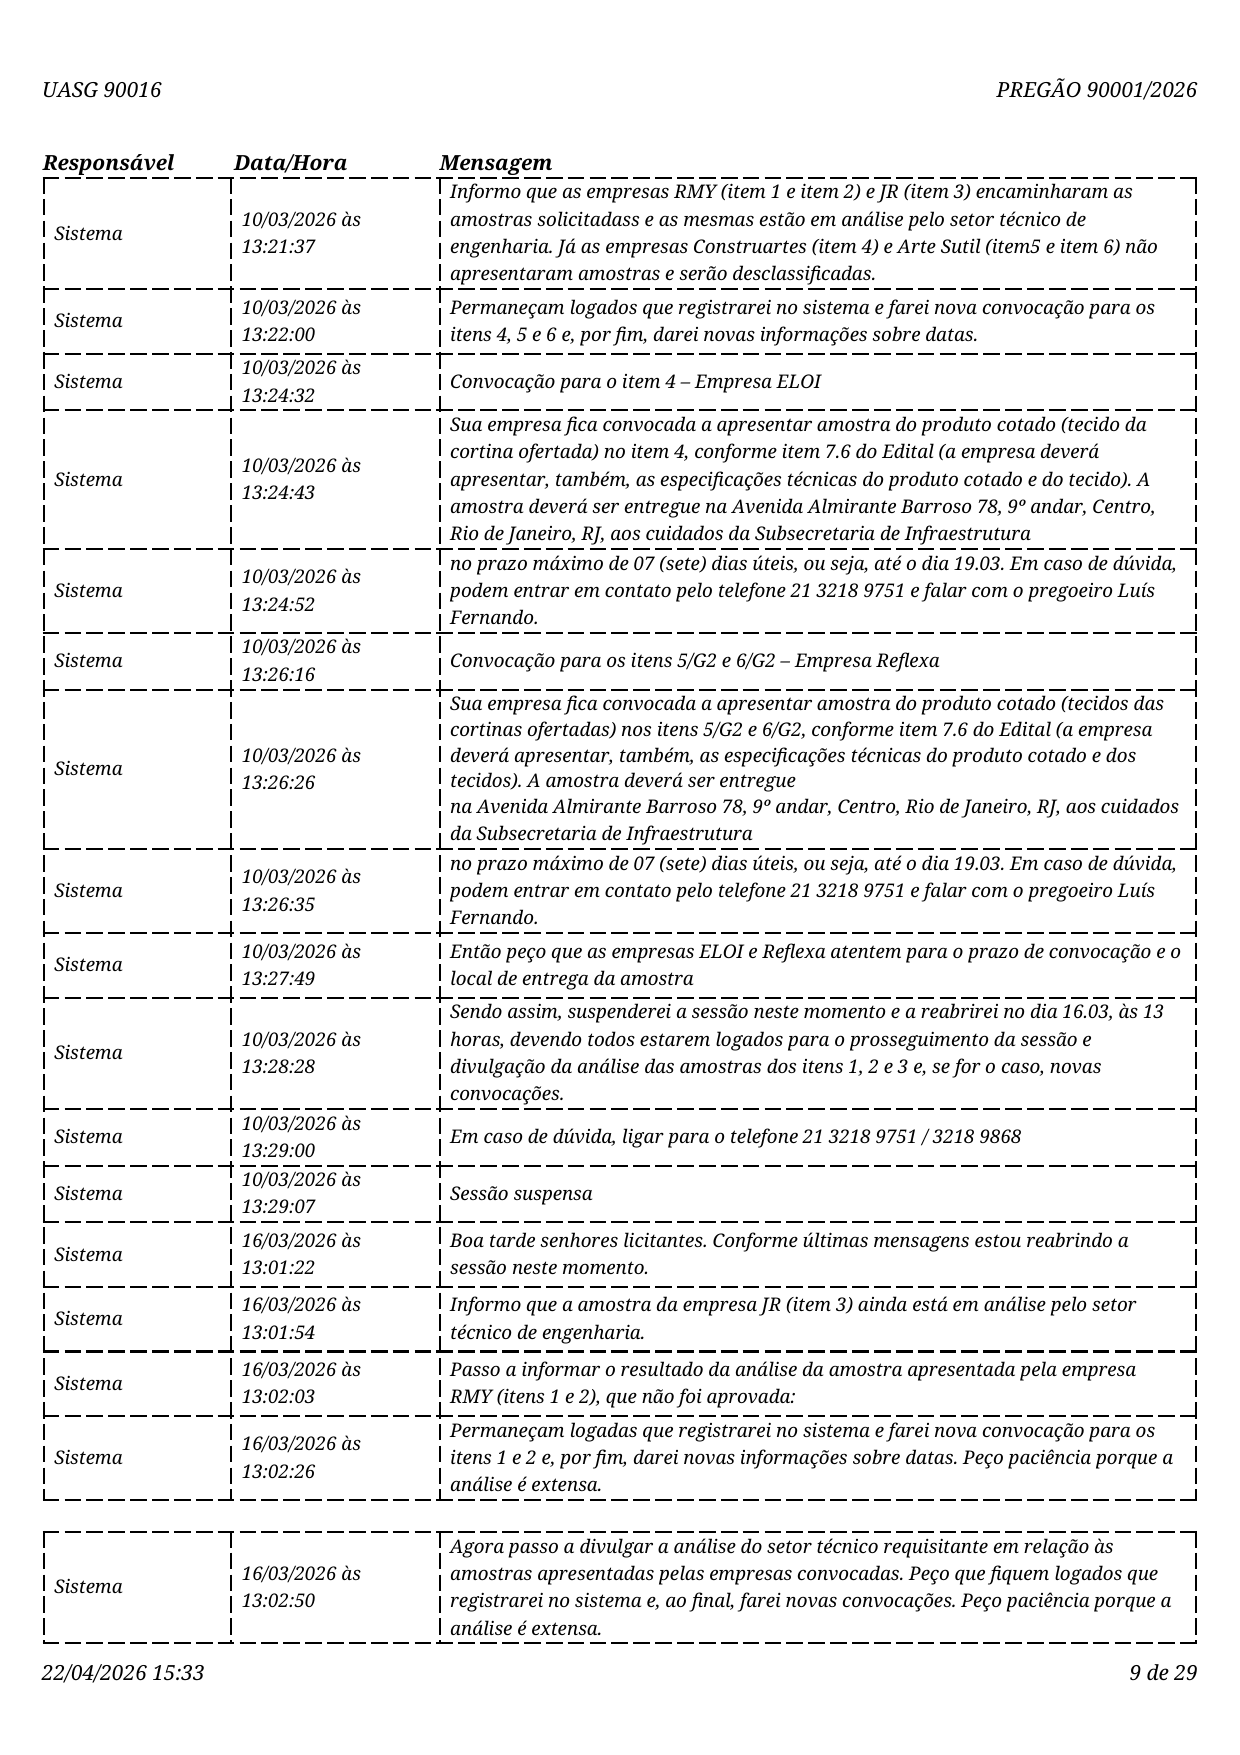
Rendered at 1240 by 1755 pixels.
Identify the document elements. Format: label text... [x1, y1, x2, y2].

table_cell Passo a informar o resultado da análise da amostra apresentada pela empresa RMY (itens 1 e 2), que não foi aprovada: [440, 1350, 1196, 1415]
table_cell 10/03/2026 às 13:26:16 [231, 632, 439, 688]
table_header Agora passo a divulgar a análise do setor técnico requisitante em relação às amostras apresentadas pelas empresas convocadas. Peço que fiquem logados que registrarei no sistema e, ao final, farei novas convocações. Peço paciência porque a análise é extensa. [440, 1531, 1196, 1642]
table_cell Sessão suspensa [440, 1165, 1196, 1221]
table_cell Sistema [44, 848, 231, 932]
table_cell Sistema [44, 1286, 231, 1350]
table_cell no prazo máximo de 07 (sete) dias úteis, ou seja, até o dia 19.03. Em caso de dúvida, podem entrar em contato pelo telefone 21 3218 9751 e falar com o pregoeiro Luís Fernando. [440, 548, 1196, 632]
table_cell Sistema [44, 177, 231, 288]
table_cell Sistema [44, 288, 231, 353]
table_cell Informo que a amostra da empresa JR (item 3) ainda está em análise pelo setor técnico de engenharia. [440, 1286, 1196, 1350]
table_cell 10/03/2026 às 13:26:35 [231, 848, 439, 932]
table_cell 10/03/2026 às 13:24:32 [231, 353, 439, 409]
table_cell Sistema [44, 932, 231, 997]
table_cell Sendo assim, suspenderei a sessão neste momento e a reabrirei no dia 16.03, às 13 horas, devendo todos estarem logados para o prosseguimento da sessão e divulgação da análise das amostras dos itens 1, 2 e 3 e, se for o caso, novas convocações. [440, 997, 1196, 1108]
table_cell Sistema [44, 1415, 231, 1499]
table_cell Sistema [44, 548, 231, 632]
table_cell Sistema [44, 1108, 231, 1164]
table_cell Sistema [44, 409, 231, 548]
table_cell 16/03/2026 às 13:02:03 [231, 1350, 439, 1415]
table_cell Sistema [44, 997, 231, 1108]
table_cell Sistema [44, 689, 231, 848]
table_cell 10/03/2026 às 13:28:28 [231, 997, 439, 1108]
table_cell Sua empresa fica convocada a apresentar amostra do produto cotado (tecido da cortina ofertada) no item 4, conforme item 7.6 do Edital (a empresa deverá apresentar, também, as especificações técnicas do produto cotado e do tecido). A amostra deverá ser entregue na Avenida Almirante Barroso 78, 9º andar, Centro, Rio de Janeiro, RJ, aos cuidados da Subsecretaria de Infraestrutura [440, 409, 1196, 548]
table_cell Informo que as empresas RMY (item 1 e item 2) e JR (item 3) encaminharam as amostras solicitadass e as mesmas estão em análise pelo setor técnico de engenharia. Já as empresas Construartes (item 4) e Arte Sutil (item5 e item 6) não apresentaram amostras e serão desclassificadas. [440, 177, 1196, 288]
table_cell Em caso de dúvida, ligar para o telefone 21 3218 9751 / 3218 9868 [440, 1108, 1196, 1164]
table_cell Sistema [44, 353, 231, 409]
table_cell 10/03/2026 às 13:24:43 [231, 409, 439, 548]
table_cell Boa tarde senhores licitantes. Conforme últimas mensagens estou reabrindo a sessão neste momento. [440, 1221, 1196, 1286]
table_cell 16/03/2026 às 13:01:22 [231, 1221, 439, 1286]
table_cell Permaneçam logados que registrarei no sistema e farei nova convocação para os itens 4, 5 e 6 e, por fim, darei novas informações sobre datas. [440, 288, 1196, 353]
table_cell Sistema [44, 1350, 231, 1415]
table_cell 10/03/2026 às 13:29:00 [231, 1108, 439, 1164]
table_cell Então peço que as empresas ELOI e Reflexa atentem para o prazo de convocação e o local de entrega da amostra [440, 932, 1196, 997]
table_cell 16/03/2026 às 13:01:54 [231, 1286, 439, 1350]
table_cell 10/03/2026 às 13:24:52 [231, 548, 439, 632]
table_cell Sistema [44, 1165, 231, 1221]
table_cell 10/03/2026 às 13:27:49 [231, 932, 439, 997]
table_cell Sistema [44, 1221, 231, 1286]
table_cell 10/03/2026 às 13:21:37 [231, 177, 439, 288]
table_cell 16/03/2026 às 13:02:26 [231, 1415, 439, 1499]
table_cell no prazo máximo de 07 (sete) dias úteis, ou seja, até o dia 19.03. Em caso de dúvida, podem entrar em contato pelo telefone 21 3218 9751 e falar com o pregoeiro Luís Fernando. [440, 848, 1196, 932]
table_cell 10/03/2026 às 13:22:00 [231, 288, 439, 353]
table_cell 10/03/2026 às 13:26:26 [231, 689, 439, 848]
table_cell 10/03/2026 às 13:29:07 [231, 1165, 439, 1221]
table_header Sistema [44, 1531, 231, 1642]
table_cell Convocação para os itens 5/G2 e 6/G2 – Empresa Reflexa [440, 632, 1196, 688]
table_cell Sistema [44, 632, 231, 688]
table_header 16/03/2026 às 13:02:50 [231, 1531, 439, 1642]
table_cell Permaneçam logadas que registrarei no sistema e farei nova convocação para os itens 1 e 2 e, por fim, darei novas informações sobre datas. Peço paciência porque a análise é extensa. [440, 1415, 1196, 1499]
table_cell Sua empresa fica convocada a apresentar amostra do produto cotado (tecidos das cortinas ofertadas) nos itens 5/G2 e 6/G2, conforme item 7.6 do Edital (a empresa deverá apresentar, também, as especificações técnicas do produto cotado e dos tecidos). A amostra deverá ser entregue na Avenida Almirante Barroso 78, 9º andar, Centro, Rio de Janeiro, RJ, aos cuidados da Subsecretaria de Infraestrutura [440, 689, 1196, 848]
table_cell Convocação para o item 4 – Empresa ELOI [440, 353, 1196, 409]
